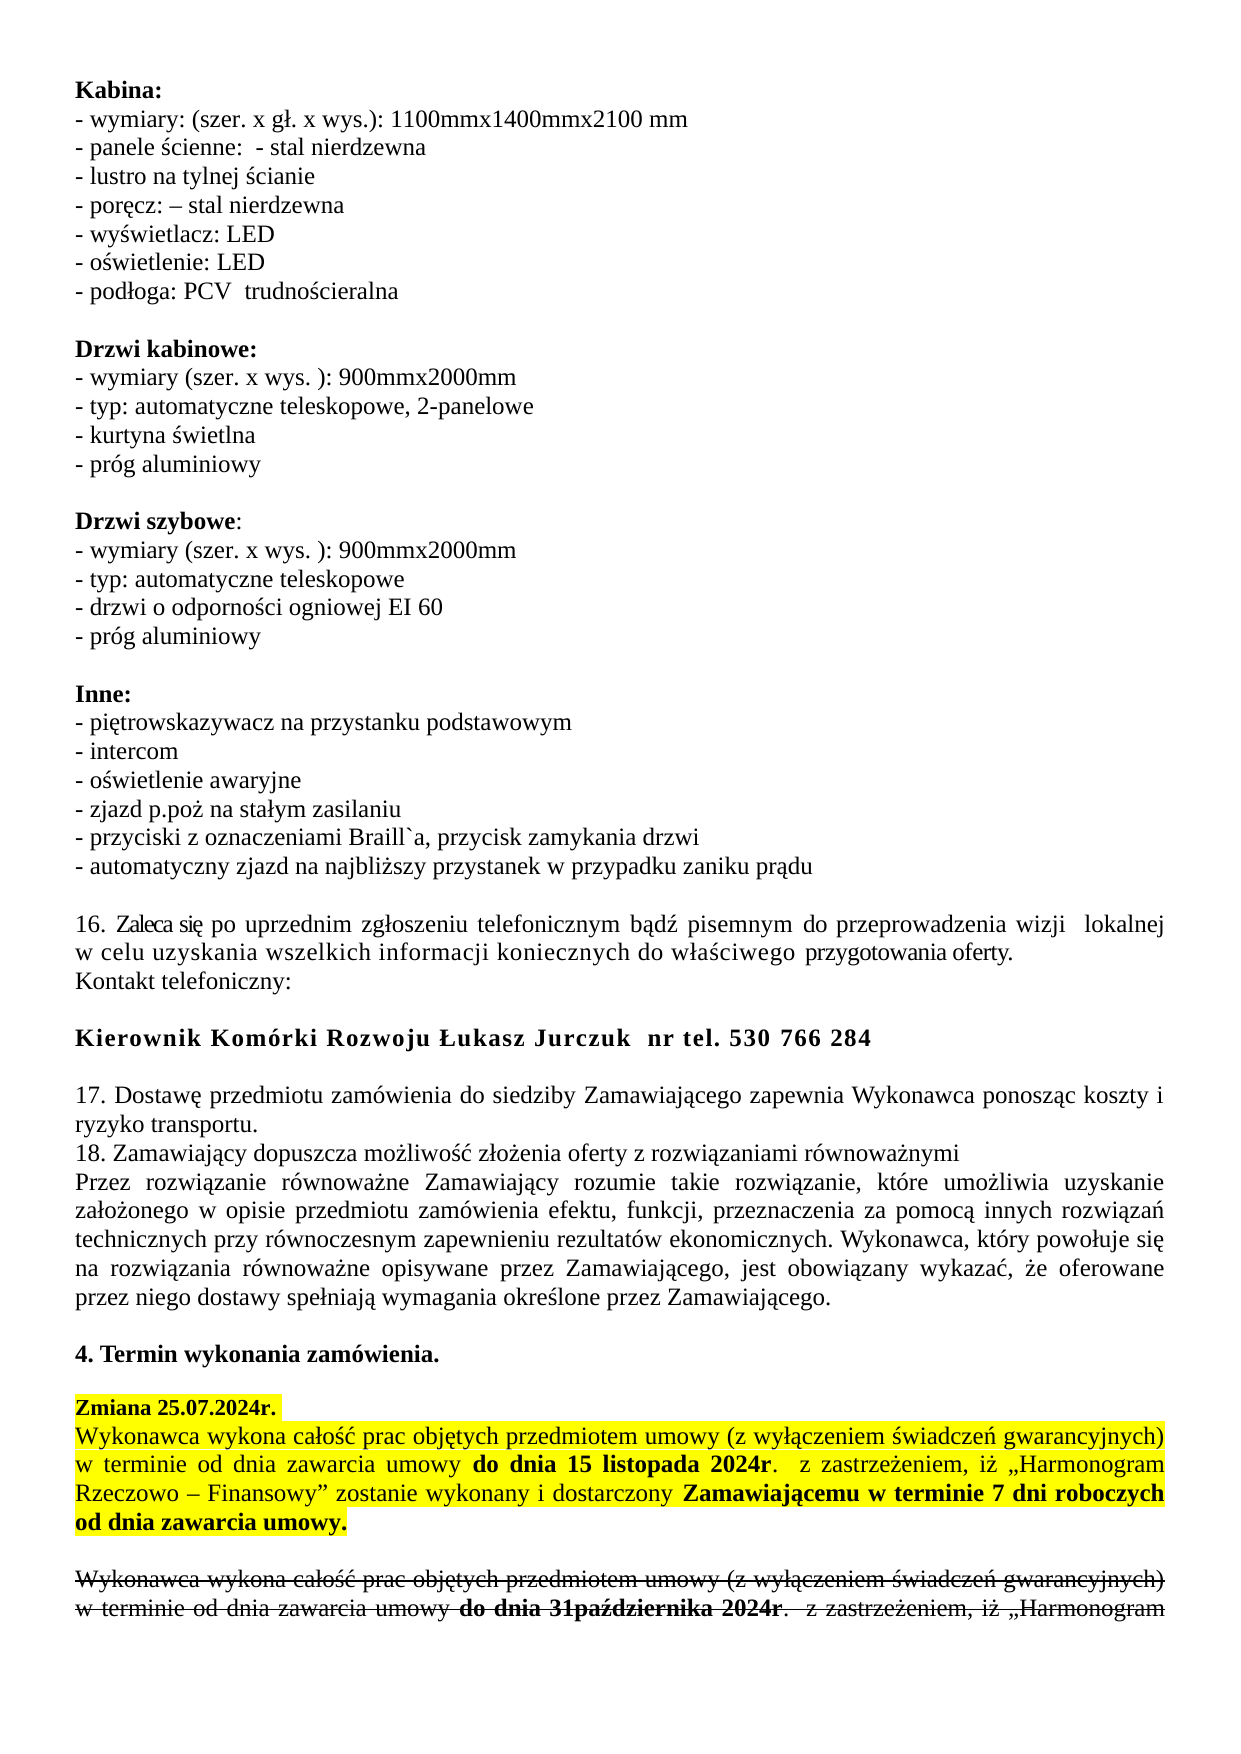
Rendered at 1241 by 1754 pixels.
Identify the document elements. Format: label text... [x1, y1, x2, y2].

text 17. Dostawę przedmiotu zamówienia do siedziby Zamawiającego zapewnia Wykonawca ponosząc koszty i ryzyko transportu. [75, 1081, 1165, 1138]
text Przez rozwiązanie równoważne Zamawiający rozumie takie rozwiązanie, które umożliwia uzyskanie założonego w opisie przedmiotu zamówienia efektu, funkcji, przeznaczenia za pomocą innych rozwiązań technicznych przy równoczesnym zapewnieniu rezultatów ekonomicznych. Wykonawca, który powołuje się na rozwiązania równoważne opisywane przez Zamawiającego, jest obowiązany wykazać, że oferowane przez niego dostawy spełniają wymagania określone przez Zamawiającego. [75, 1167, 1165, 1311]
text - typ: automatyczne teleskopowe [75, 564, 1165, 592]
text Inne: [75, 679, 1165, 707]
text Wykonawca wykona całość prac objętych przedmiotem umowy (z wyłączeniem świadczeń gwarancyjnych) w terminie od dnia zawarcia umowy do dnia 31października 2024r. z zastrzeżeniem, iż „Harmonogram Rzeczowo – Finansowy” zostanie wykonany i dostarczony Zamawiającemu w terminie 7 dni roboczych od dnia zawarcia umowy. [75, 1610, 1165, 1622]
text - oświetlenie: LED [75, 247, 1165, 276]
text - intercom [75, 736, 1165, 765]
text - wymiary (szer. x wys. ): 900mmx2000mm [75, 535, 1165, 564]
text Kabina: [75, 75, 1165, 104]
text Drzwi kabinowe: [75, 334, 1165, 362]
text - drzwi o odporności ogniowej EI 60 [75, 592, 1165, 621]
text 16. Zaleca się po uprzednim zgłoszeniu telefonicznym bądź pisemnym do przeprowadzenia wizji lokalnej w celu uzyskania wszelkich informacji koniecznych do właściwego przygotowania oferty. [75, 909, 1165, 966]
text - podłoga: PCV trudnościeralna [75, 276, 1165, 305]
text Zmiana 25.07.2024r. [75, 1394, 1165, 1421]
text - zjazd p.poż na stałym zasilaniu [75, 794, 1165, 822]
text Kierownik Komórki Rozwoju Łukasz Jurczuk nr tel. 530 766 284 [75, 1023, 1165, 1052]
text Wykonawca wykona całość prac objętych przedmiotem umowy (z wyłączeniem świadczeń gwarancyjnych) w terminie od dnia zawarcia umowy do dnia 31października 2024r. z zastrzeżeniem, iż „Harmonogram Rzeczowo – Finansowy” zostanie wykonany i dostarczony Zamawiającemu w terminie 7 dni roboczych od dnia zawarcia umowy. [75, 1582, 1165, 1609]
text - piętrowskazywacz na przystanku podstawowym [75, 707, 1165, 736]
text Kontakt telefoniczny: [75, 966, 1165, 995]
text - wymiary: (szer. x gł. x wys.): 1100mmx1400mmx2100 mm [75, 104, 1165, 132]
text - wymiary (szer. x wys. ): 900mmx2000mm [75, 362, 1165, 391]
text - oświetlenie awaryjne [75, 765, 1165, 794]
list 18. Zamawiający dopuszcza możliwość złożenia oferty z rozwiązaniami równoważnymi [75, 1138, 1165, 1167]
text - próg aluminiowy [75, 449, 1165, 477]
text Wykonawca wykona całość prac objętych przedmiotem umowy (z wyłączeniem świadczeń gwarancyjnych) w terminie od dnia zawarcia umowy do dnia 31października 2024r. z zastrzeżeniem, iż „Harmonogram Rzeczowo – Finansowy” zostanie wykonany i dostarczony Zamawiającemu w terminie 7 dni roboczych od dnia zawarcia umowy. [75, 1564, 1165, 1580]
text - próg aluminiowy [75, 621, 1165, 650]
text 4. Termin wykonania zamówienia. [75, 1339, 1165, 1368]
text - lustro na tylnej ścianie [75, 161, 1165, 190]
text - typ: automatyczne teleskopowe, 2-panelowe [75, 391, 1165, 420]
text - panele ścienne: - stal nierdzewna [75, 132, 1165, 161]
text - przyciski z oznaczeniami Braill`a, przycisk zamykania drzwi [75, 822, 1165, 851]
text Drzwi szybowe: [75, 506, 1165, 535]
text Wykonawca wykona całość prac objętych przedmiotem umowy (z wyłączeniem świadczeń gwarancyjnych) w terminie od dnia zawarcia umowy do dnia 15 listopada 2024r. z zastrzeżeniem, iż „Harmonogram Rzeczowo – Finansowy” zostanie wykonany i dostarczony Zamawiającemu w terminie 7 dni roboczych od dnia zawarcia umowy. [75, 1421, 1165, 1536]
text - kurtyna świetlna [75, 420, 1165, 449]
text - poręcz: – stal nierdzewna [75, 190, 1165, 219]
text - wyświetlacz: LED [75, 219, 1165, 247]
text - automatyczny zjazd na najbliższy przystanek w przypadku zaniku prądu [75, 851, 1165, 880]
